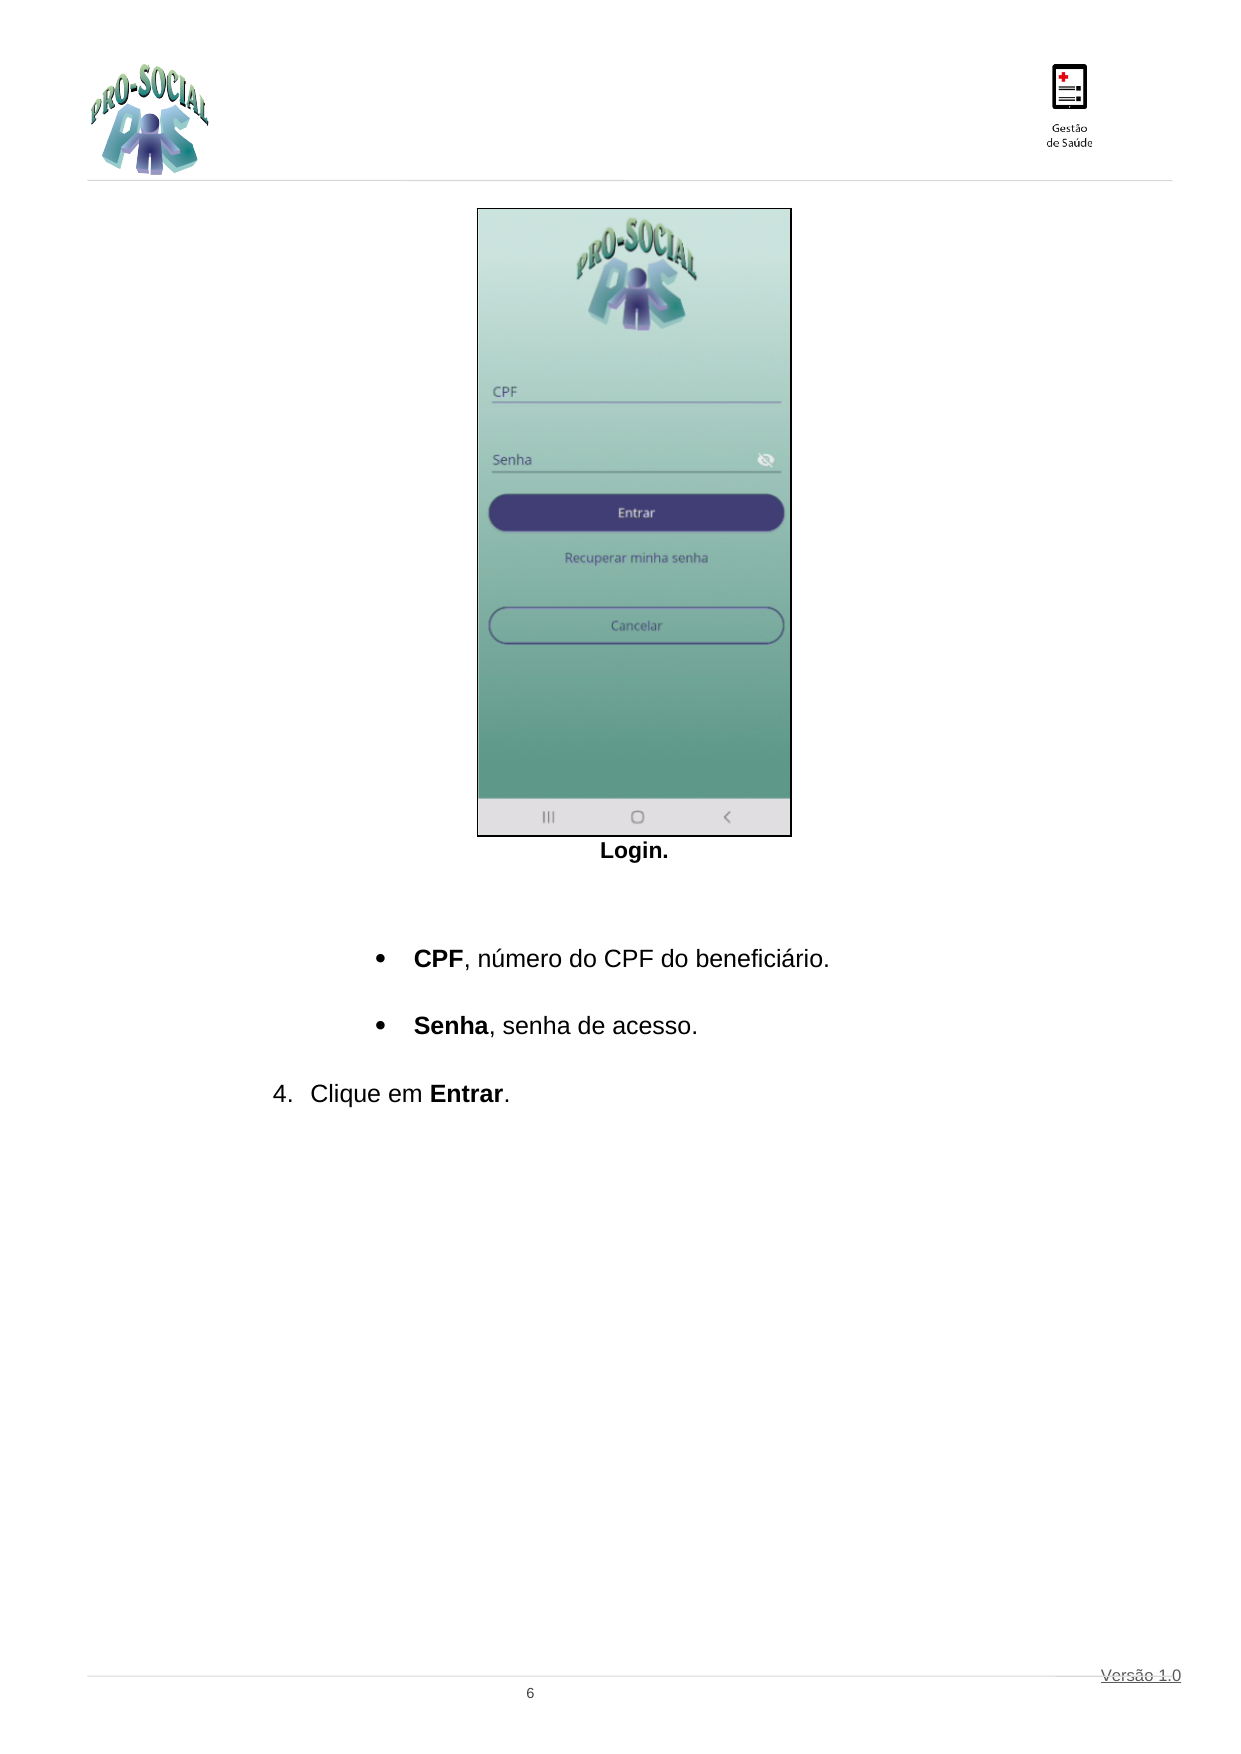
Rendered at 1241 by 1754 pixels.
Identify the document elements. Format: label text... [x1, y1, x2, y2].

list CPF, número do CPF do beneficiário. [376, 943, 1181, 972]
text Login. [87, 837, 1181, 863]
list Clique em Entrar. [199, 1079, 1181, 1108]
list Senha, senha de acesso. [376, 1011, 1181, 1040]
